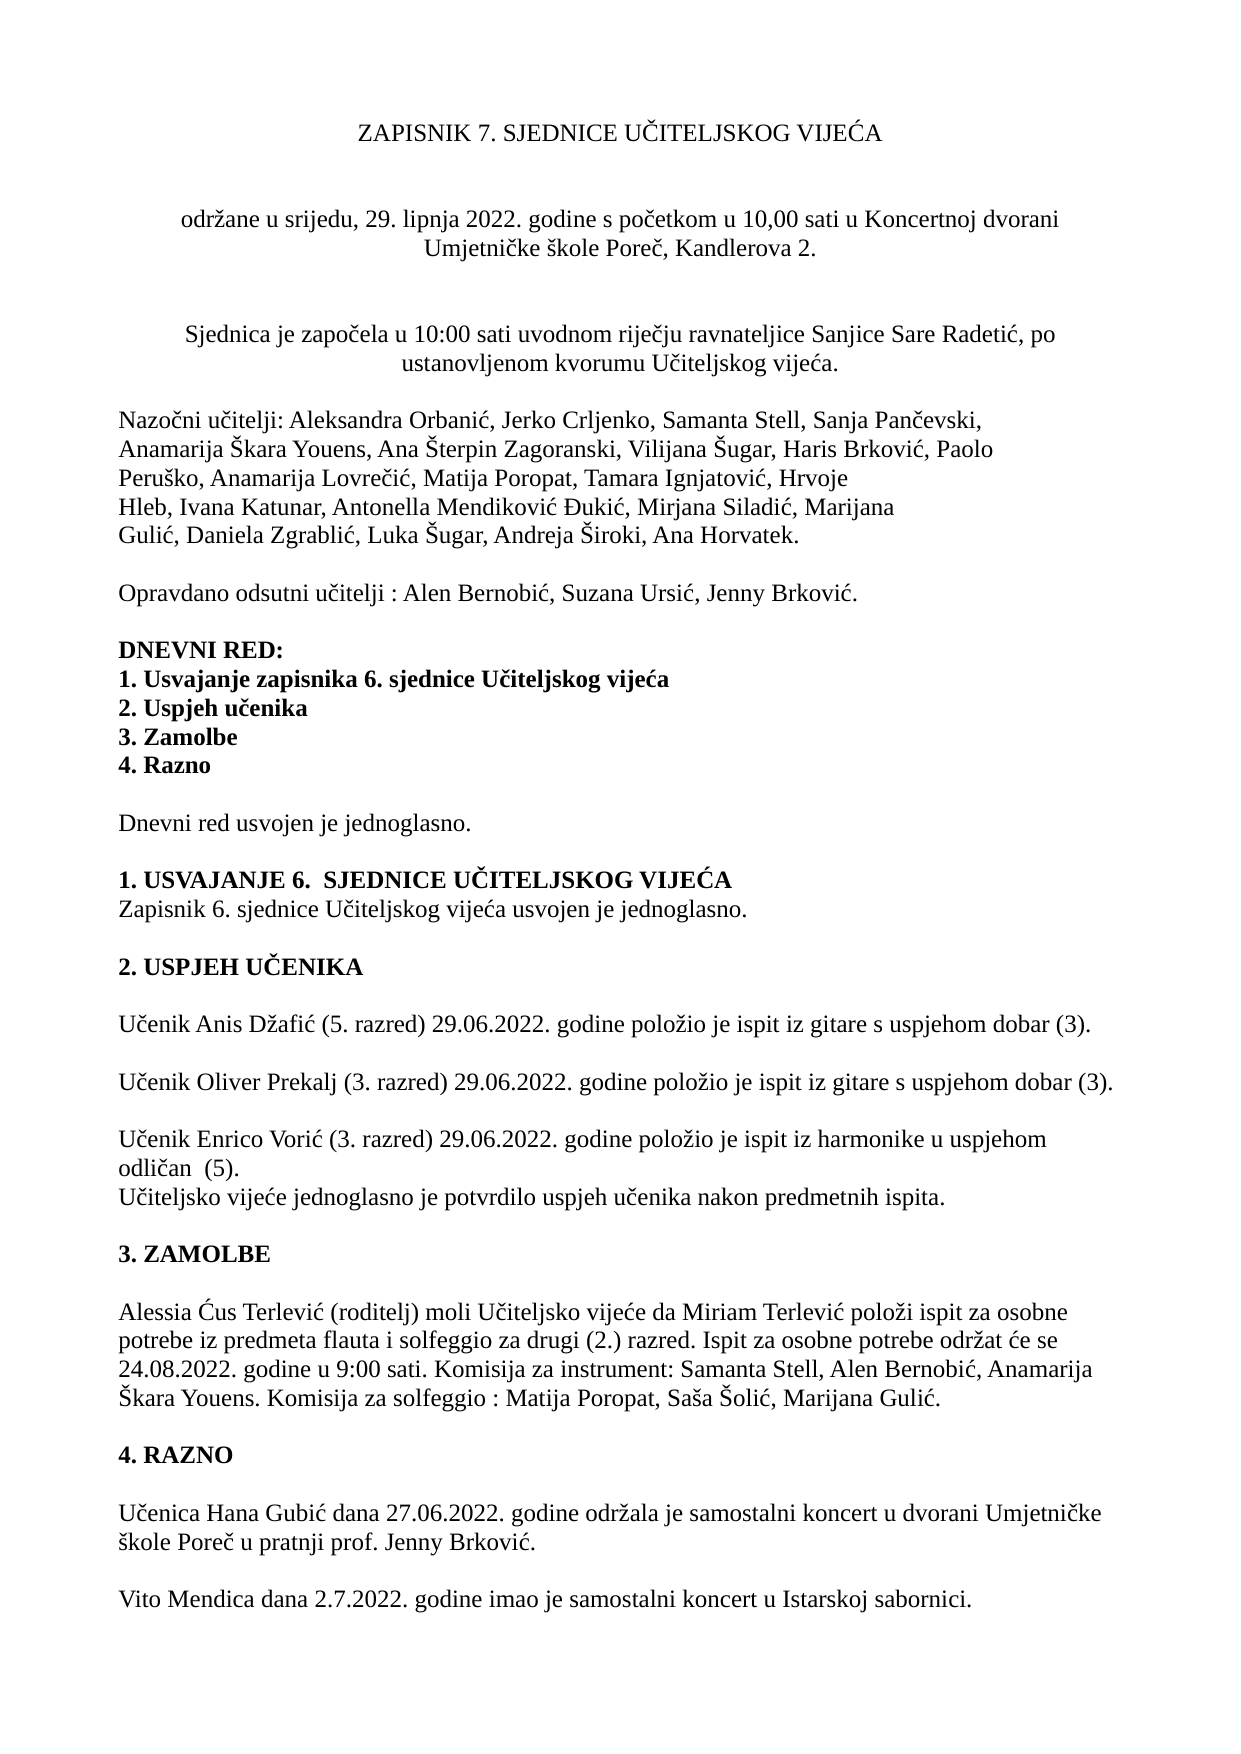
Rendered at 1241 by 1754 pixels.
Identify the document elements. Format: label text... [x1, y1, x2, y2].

text Učenik Oliver Prekalj (3. razred) 29.06.2022. godine položio je ispit iz gitare s uspjehom dobar (3). [118, 1067, 1122, 1096]
text Učenik Anis Džafić (5. razred) 29.06.2022. godine položio je ispit iz gitare s uspjehom dobar (3). [118, 1009, 1122, 1038]
text Umjetničke škole Poreč, Kandlerova 2. [118, 233, 1122, 262]
text Dnevni red usvojen je jednoglasno. [118, 808, 1122, 837]
text ZAPISNIK 7. SJEDNICE UČITELJSKOG VIJEĆA [118, 118, 1122, 147]
text DNEVNI RED: [118, 636, 1122, 664]
text Učiteljsko vijeće jednoglasno je potvrdilo uspjeh učenika nakon predmetnih ispita. [118, 1182, 1122, 1211]
text Hleb, Ivana Katunar, Antonella Mendiković Đukić, Mirjana Siladić, Marijana [118, 492, 1122, 521]
text 3. Zamolbe [118, 722, 1122, 751]
text Nazočni učitelji: Aleksandra Orbanić, Jerko Crljenko, Samanta Stell, Sanja Pančevski, [118, 406, 1122, 434]
text 1. USVAJANJE 6. SJEDNICE UČITELJSKOG VIJEĆA [118, 866, 1122, 894]
text održane u srijedu, 29. lipnja 2022. godine s početkom u 10,00 sati u Koncertnoj dvorani [118, 204, 1122, 233]
text Zapisnik 6. sjednice Učiteljskog vijeća usvojen je jednoglasno. [118, 894, 1122, 923]
text 1. Usvajanje zapisnika 6. sjednice Učiteljskog vijeća [118, 664, 1122, 693]
text 3. ZAMOLBE [118, 1239, 1122, 1268]
text 2. USPJEH UČENIKA [118, 952, 1122, 981]
text Alessia Ćus Terlević (roditelj) moli Učiteljsko vijeće da Miriam Terlević položi ispit za osobne potrebe iz predmeta flauta i solfeggio za drugi (2.) razred. Ispit za osobne potrebe održat će se 24.08.2022. godine u 9:00 sati. Komisija za instrument: Samanta Stell, Alen Bernobić, Anamarija Škara Youens. Komisija za solfeggio : Matija Poropat, Saša Šolić, Marijana Gulić. [118, 1297, 1122, 1412]
text 4. Razno [118, 751, 1122, 779]
text Anamarija Škara Youens, Ana Šterpin Zagoranski, Vilijana Šugar, Haris Brković, Paolo [118, 434, 1122, 463]
text 4. RAZNO [118, 1441, 1122, 1469]
text ustanovljenom kvorumu Učiteljskog vijeća. [118, 348, 1122, 377]
text Vito Mendica dana 2.7.2022. godine imao je samostalni koncert u Istarskoj sabornici. [118, 1584, 1122, 1613]
text Učenik Enrico Vorić (3. razred) 29.06.2022. godine položio je ispit iz harmonike u uspjehom odličan (5). [118, 1124, 1122, 1182]
text Peruško, Anamarija Lovrečić, Matija Poropat, Tamara Ignjatović, Hrvoje [118, 463, 1122, 492]
text Učenica Hana Gubić dana 27.06.2022. godine održala je samostalni koncert u dvorani Umjetničke škole Poreč u pratnji prof. Jenny Brković. [118, 1498, 1122, 1556]
text Opravdano odsutni učitelji : Alen Bernobić, Suzana Ursić, Jenny Brković. [118, 578, 1122, 607]
text Sjednica je započela u 10:00 sati uvodnom riječju ravnateljice Sanjice Sare Radetić, po [118, 319, 1122, 348]
text Gulić, Daniela Zgrablić, Luka Šugar, Andreja Široki, Ana Horvatek. [118, 521, 1122, 549]
text 2. Uspjeh učenika [118, 693, 1122, 722]
